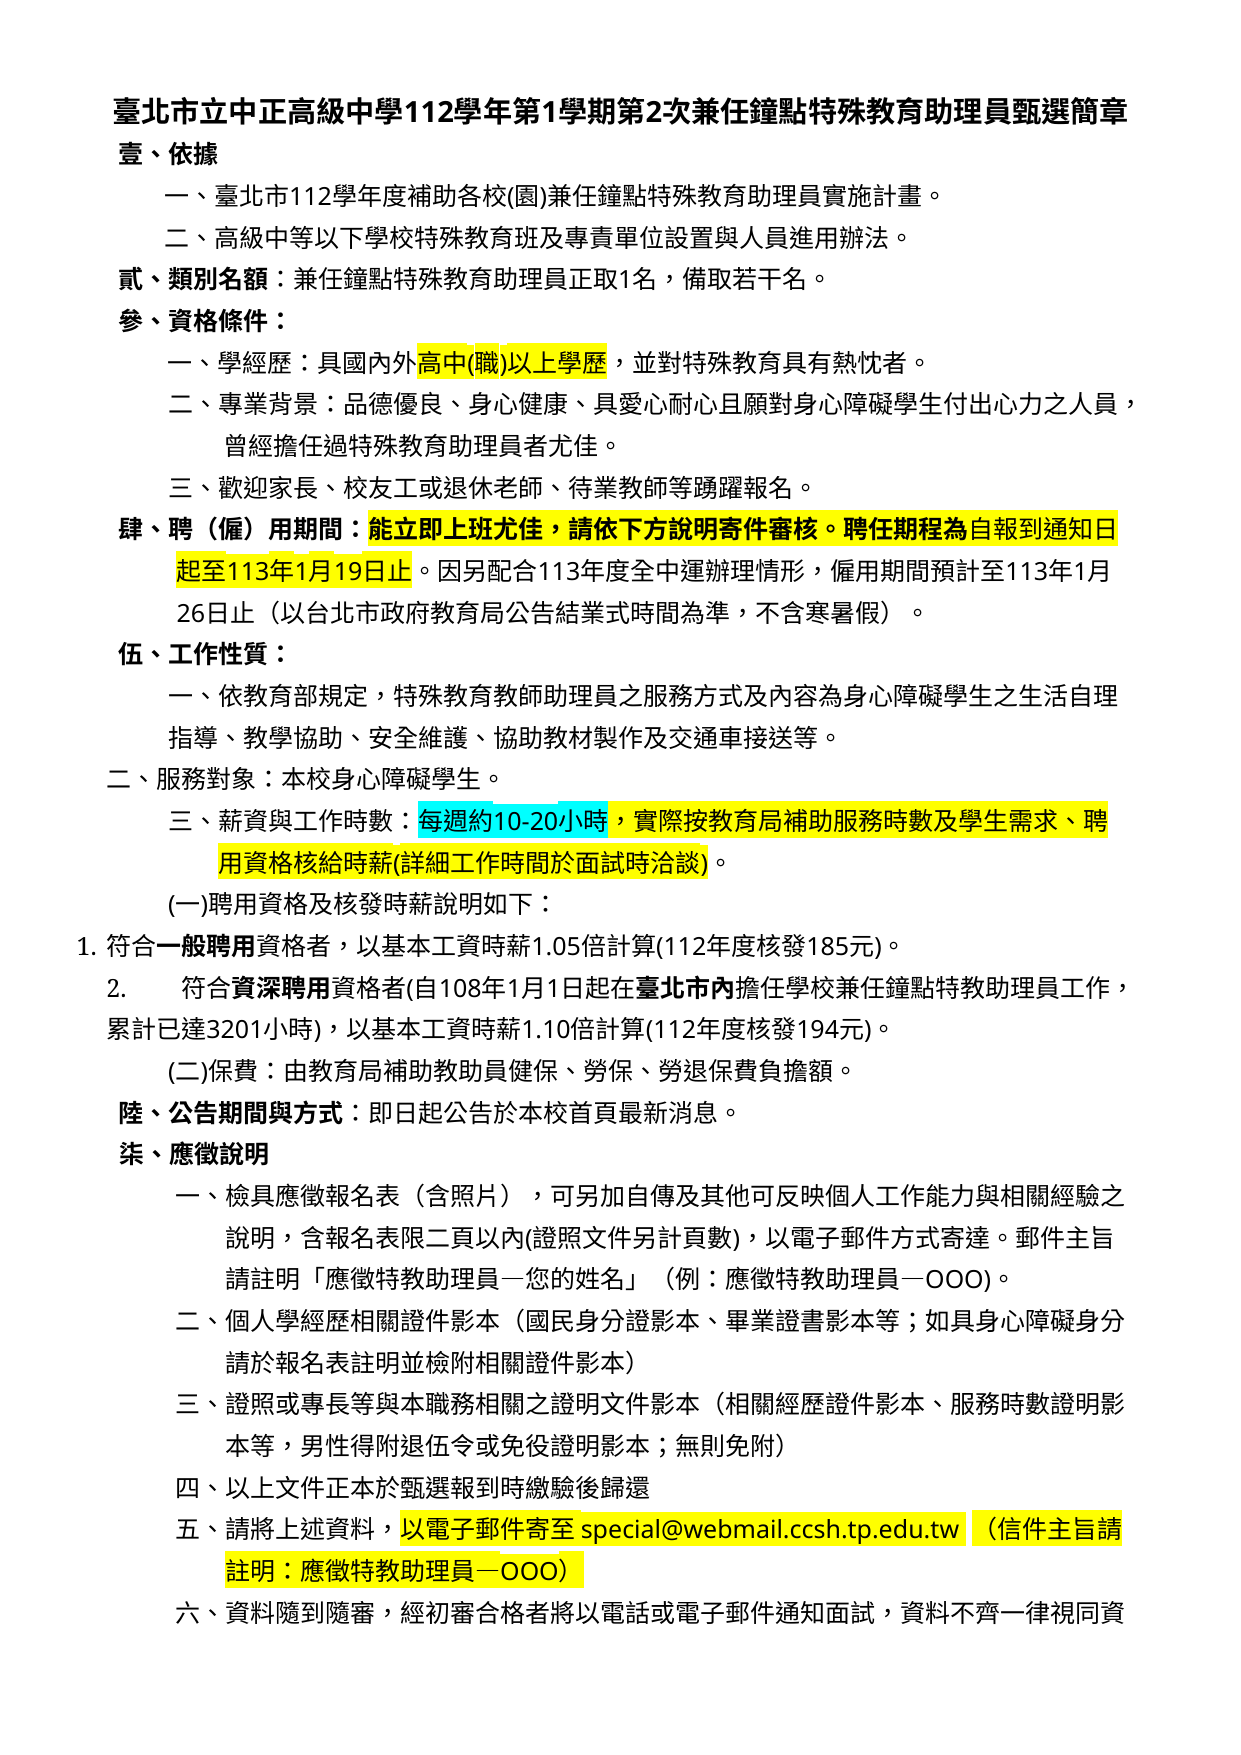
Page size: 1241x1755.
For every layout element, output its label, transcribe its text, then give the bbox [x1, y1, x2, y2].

text 二、服務對象：本校身心障礙學生。 [106, 755, 919, 797]
text 六、資料隨到隨審，經初審合格者將以電話或電子郵件通知面試，資料不齊一律視同資 [175, 1589, 1134, 1630]
text 四、以上文件正本於甄選報到時繳驗後歸還 [175, 1464, 1134, 1505]
text 一、臺北市112學年度補助各校(園)兼任鐘點特殊教育助理員實施計畫。 [164, 172, 1134, 214]
text 三、證照或專長等與本職務相關之證明文件影本（相關經歷證件影本、服務時數證明影本等，男性得附退伍令或免役證明影本；無則免附） [175, 1380, 1134, 1464]
text 肆、聘（僱）用期間：能立即上班尤佳，請依下方說明寄件審核。聘任期程為自報到通知日起至113年1月19日止。因另配合113年度全中運辦理情形，僱用期間預計至113年1月26日止（以台北市政府教育局公告結業式時間為準，不含寒暑假）。 [118, 505, 1119, 630]
text 一、學經歷：具國內外高中(職)以上學歷，並對特殊教育具有熱忱者。 [167, 339, 1134, 380]
text 二、專業背景：品德優良、身心健康、具愛心耐心且願對身心障礙學生付出心力之人員， 曾經擔任過特殊教育助理員者尤佳。 [168, 380, 1123, 464]
text 柒、應徵說明 [106, 1130, 869, 1172]
text 二、個人學經歷相關證件影本（國民身分證影本、畢業證書影本等；如具身心障礙身分請於報名表註明並檢附相關證件影本） [175, 1297, 1134, 1380]
subtitle 壹、依據 [118, 130, 1134, 172]
text 一、依教育部規定，特殊教育教師助理員之服務方式及內容為身心障礙學生之生活自理指導、教學協助、安全維護、協助教材製作及交通車接送等。 [168, 672, 1134, 755]
text 二、高級中等以下學校特殊教育班及專責單位設置與人員進用辦法。貳、類別名額：兼任鐘點特殊教育助理員正取1名，備取若干名。 [118, 214, 914, 297]
text 臺北市立中正高級中學112學年第1學期第2次兼任鐘點特殊教育助理員甄選簡章 [106, 89, 1134, 130]
text (一)聘用資格及核發時薪說明如下： [168, 880, 1134, 922]
text (二)保費：由教育局補助教助員健保、勞保、勞退保費負擔額。陸、公告期間與方式：即日起公告於本校首頁最新消息。 [118, 1047, 869, 1130]
subtitle 參、資格條件： [118, 297, 1134, 339]
list 符合一般聘用資格者，以基本工資時薪1.05倍計算(112年度核發185元)。 [76, 922, 1134, 964]
text 三、歡迎家長、校友工或退休老師、待業教師等踴躍報名。 [168, 464, 1134, 505]
text 五、請將上述資料，以電子郵件寄至 special@webmail.ccsh.tp.edu.tw （信件主旨請註明：應徵特教助理員—OOO） [175, 1505, 1134, 1589]
text 三、薪資與工作時數：每週約10-20小時，實際按教育局補助服務時數及學生需求、聘用資格核給時薪(詳細工作時間於面試時洽談)。 [168, 797, 1122, 880]
text 一、檢具應徵報名表（含照片），可另加自傳及其他可反映個人工作能力與相關經驗之說明，含報名表限二頁以內(證照文件另計頁數)，以電子郵件方式寄達。郵件主旨請註明「應徵特教助理員—您的姓名」（例：應徵特教助理員—OOO)。 [175, 1172, 1134, 1297]
list 符合資深聘用資格者(自108年1月1日起在臺北市內擔任學校兼任鐘點特教助理員工作，累計已達3201小時)，以基本工資時薪1.10倍計算(112年度核發194元)。 [106, 964, 1122, 1047]
subtitle 伍、工作性質： [118, 630, 1134, 672]
